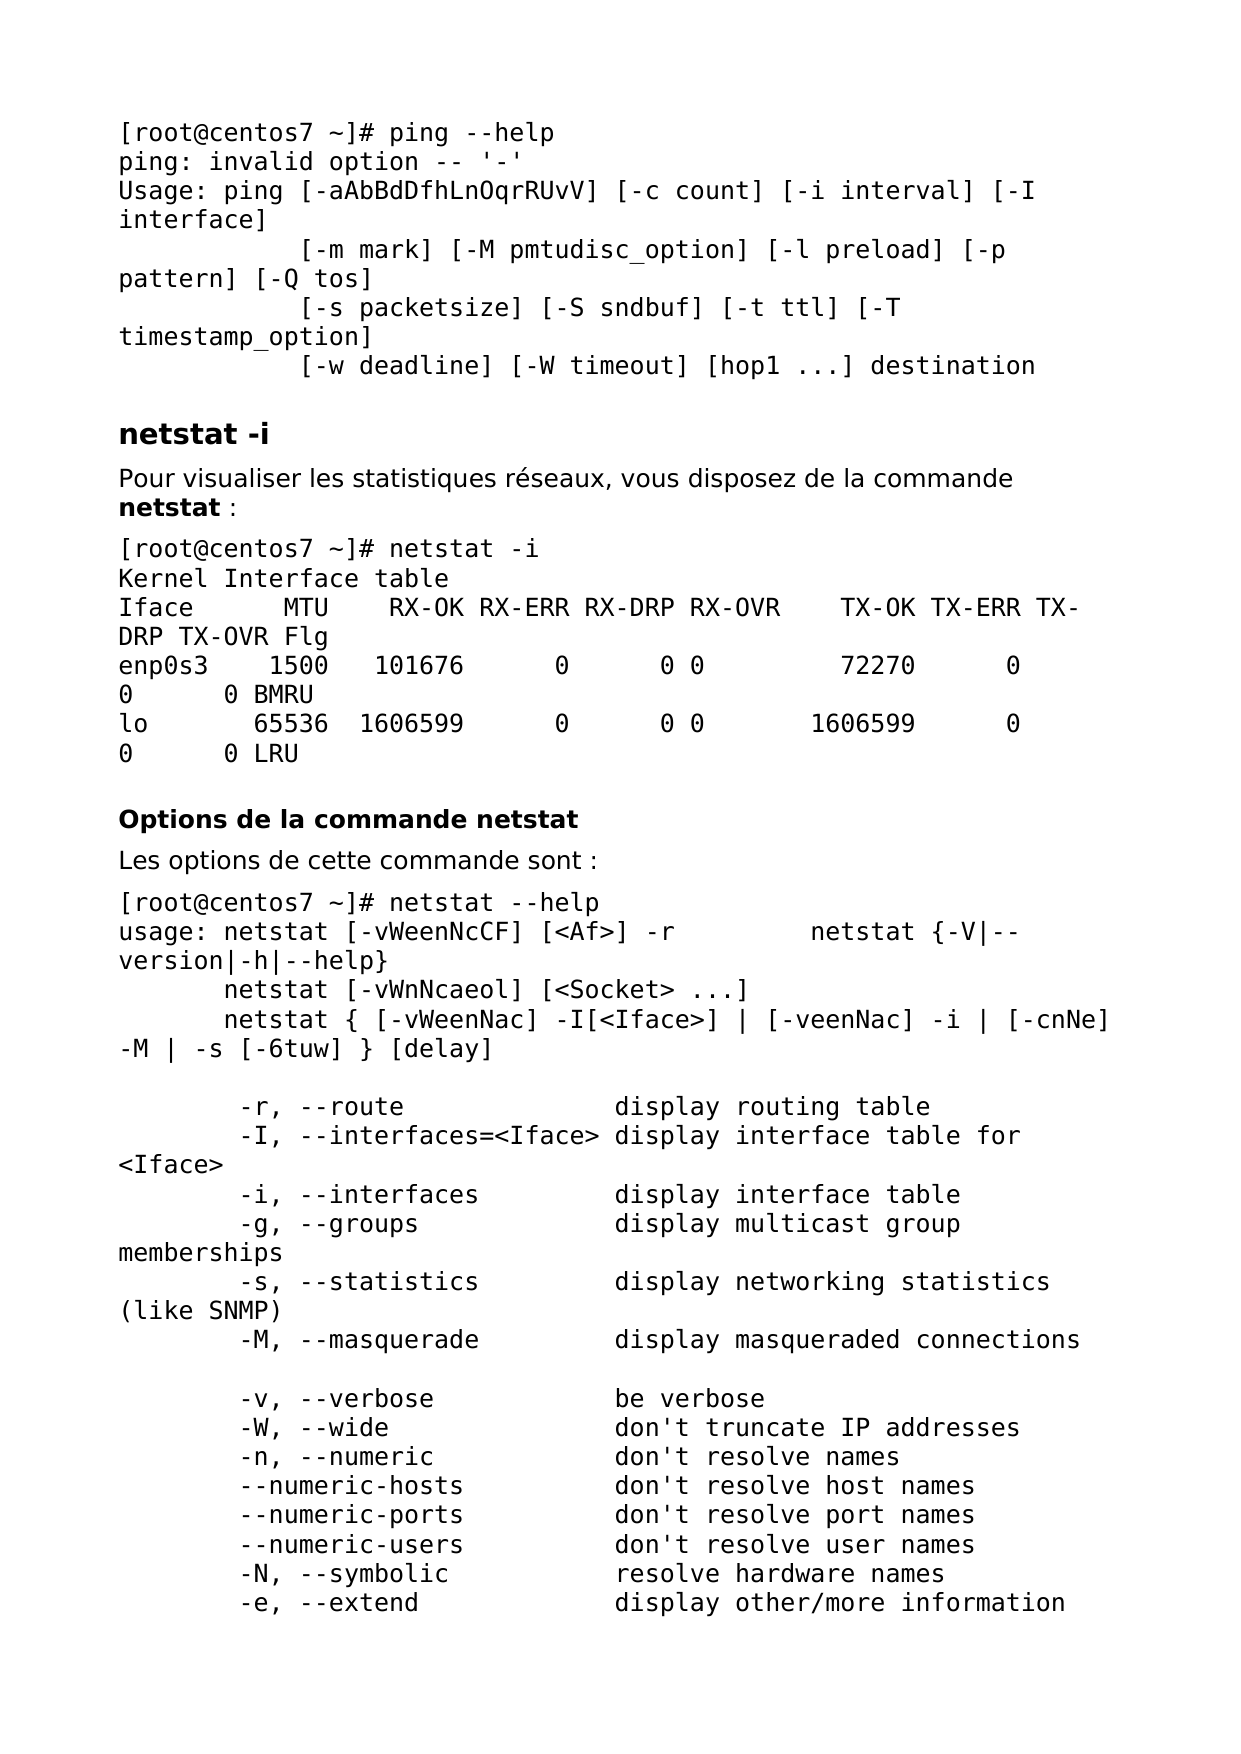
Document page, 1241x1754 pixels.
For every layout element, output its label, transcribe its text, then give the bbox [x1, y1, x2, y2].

text Pour visualiser les statistiques réseaux, vous disposez de la commande netstat : [118, 464, 1122, 522]
text Les options de cette commande sont : [118, 846, 1122, 876]
text [root@centos7 ~]# netstat -i Kernel Interface table Iface MTU RX-OK RX-ERR RX-DRP RX-OVR TX-OK TX-ERR TX-DRP TX-OVR Flg enp0s3 1500 101676 0 0 0 72270 0 0 0 BMRU lo 65536 1606599 0 0 0 1606599 0 0 0 LRU [118, 535, 1122, 768]
text [root@centos7 ~]# netstat --help usage: netstat [-vWeenNcCF] [<Af>] -r netstat {-V|--version|-h|--help} netstat [-vWnNcaeol] [<Socket> ...] netstat { [-vWeenNac] -I[<Iface>] | [-veenNac] -i | [-cnNe] -M | -s [-6tuw] } [delay] -r, --route display routing table -I, --interfaces=<Iface> display interface table for <Iface> -i, --interfaces display interface table -g, --groups display multicast group memberships -s, --statistics display networking statistics (like SNMP) -M, --masquerade display masqueraded connections -v, --verbose be verbose -W, --wide don't truncate IP addresses -n, --numeric don't resolve names --numeric-hosts don't resolve host names --numeric-ports don't resolve port names --numeric-users don't resolve user names -N, --symbolic resolve hardware names -e, --extend display other/more information [118, 888, 1122, 1617]
subtitle netstat -i [118, 417, 1122, 451]
text [root@centos7 ~]# ping --help ping: invalid option -- '-' Usage: ping [-aAbBdDfhLnOqrRUvV] [-c count] [-i interval] [-I interface] [-m mark] [-M pmtudisc_option] [-l preload] [-p pattern] [-Q tos] [-s packetsize] [-S sndbuf] [-t ttl] [-T timestamp_option] [-w deadline] [-W timeout] [hop1 ...] destination [118, 118, 1122, 381]
subtitle Options de la commande netstat [118, 805, 1122, 834]
